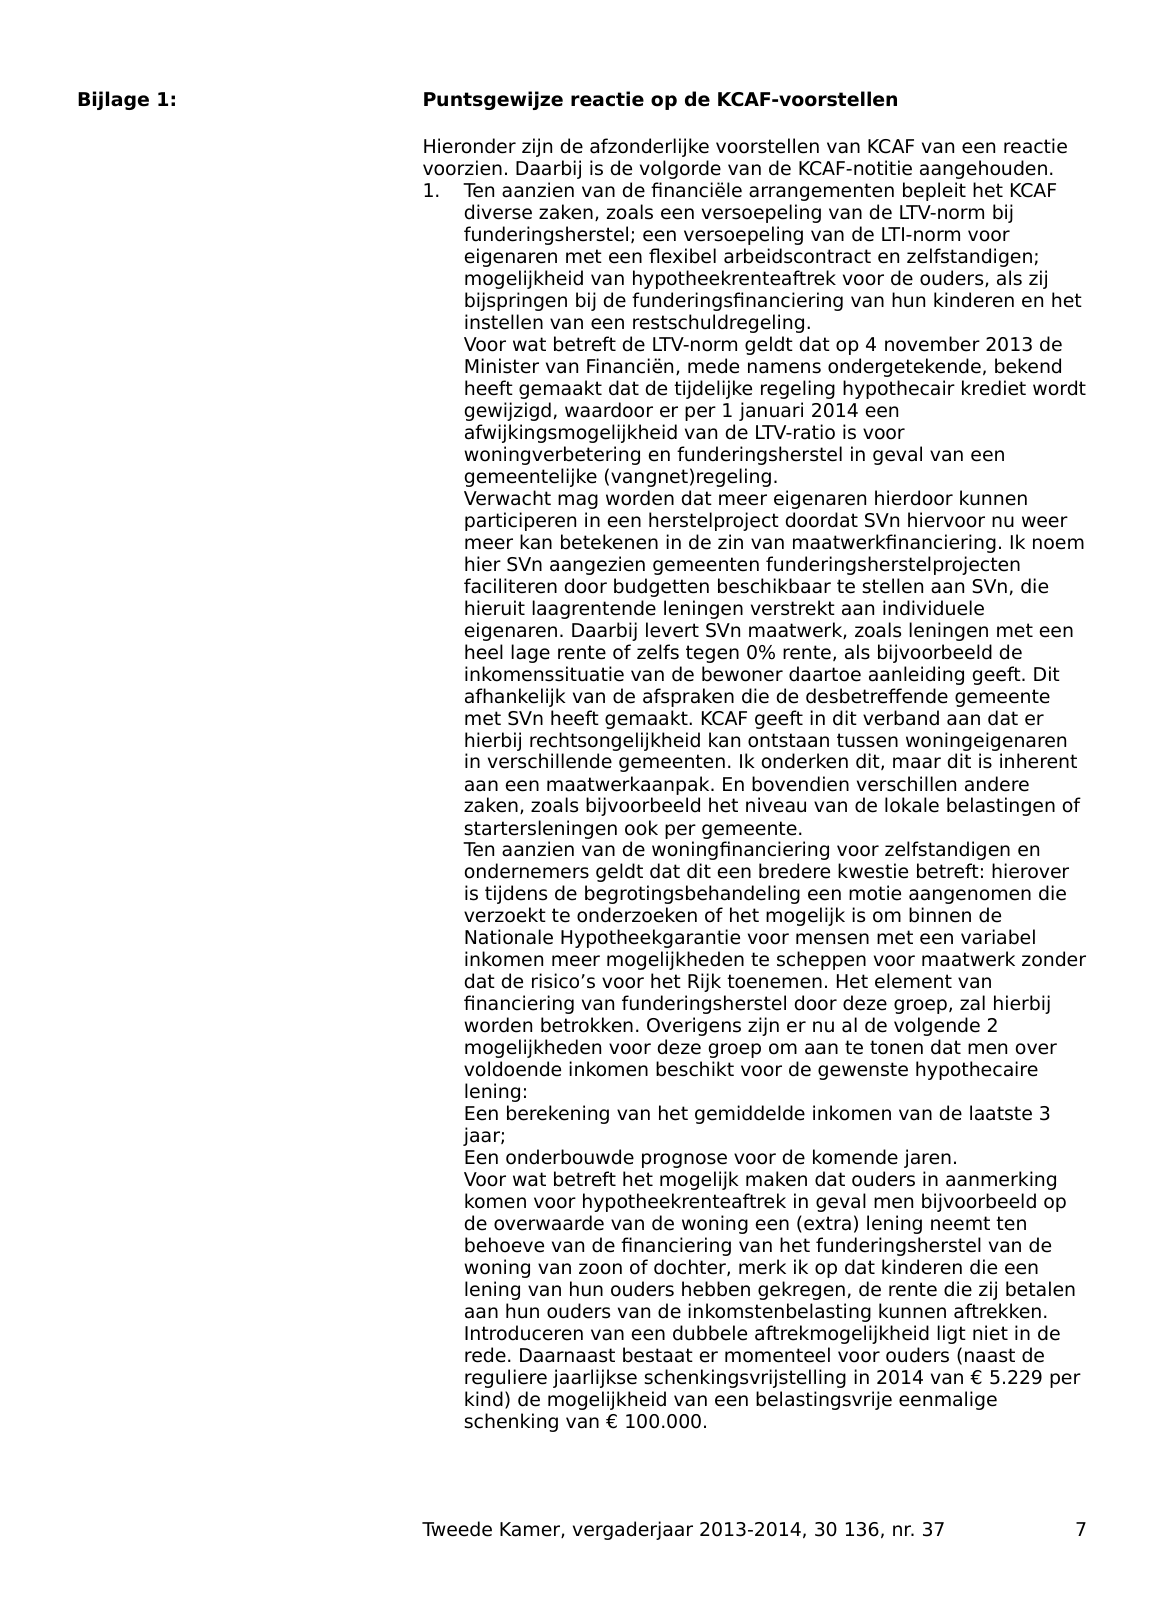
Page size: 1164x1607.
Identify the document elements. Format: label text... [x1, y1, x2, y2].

text Een berekening van het gemiddelde inkomen van de laatste 3 jaar; [464, 1103, 1087, 1147]
text Hieronder zijn de afzonderlijke voorstellen van KCAF van een reactie voorzien. Daarbij is de volgorde van de KCAF-notitie aangehouden. [422, 136, 1087, 180]
text 1. Ten aanzien van de financiële arrangementen bepleit het KCAF diverse zaken, zoals een versoepeling van de LTV-norm bij funderingsherstel; een versoepeling van de LTI-norm voor eigenaren met een flexibel arbeidscontract en zelfstandigen; mogelijkheid van hypotheekrenteaftrek voor de ouders, als zij bijspringen bij de funderingsfinanciering van hun kinderen en het instellen van een restschuldregeling. [422, 180, 1087, 334]
subtitle Bijlage 1: Puntsgewijze reactie op de KCAF-voorstellen [77, 89, 1087, 111]
text Voor wat betreft de LTV-norm geldt dat op 4 november 2013 de Minister van Financiën, mede namens ondergetekende, bekend heeft gemaakt dat de tijdelijke regeling hypothecair krediet wordt gewijzigd, waardoor er per 1 januari 2014 een afwijkingsmogelijkheid van de LTV-ratio is voor woningverbetering en funderingsherstel in geval van een gemeentelijke (vangnet)regeling. [464, 334, 1087, 488]
text Ten aanzien van de woningfinanciering voor zelfstandigen en ondernemers geldt dat dit een bredere kwestie betreft: hierover is tijdens de begrotingsbehandeling een motie aangenomen die verzoekt te onderzoeken of het mogelijk is om binnen de Nationale Hypotheekgarantie voor mensen met een variabel inkomen meer mogelijkheden te scheppen voor maatwerk zonder dat de risico’s voor het Rijk toenemen. Het element van financiering van funderingsherstel door deze groep, zal hierbij worden betrokken. Overigens zijn er nu al de volgende 2 mogelijkheden voor deze groep om aan te tonen dat men over voldoende inkomen beschikt voor de gewenste hypothecaire lening: [464, 839, 1087, 1103]
text Een onderbouwde prognose voor de komende jaren. [464, 1147, 1087, 1169]
text Voor wat betreft het mogelijk maken dat ouders in aanmerking komen voor hypotheekrenteaftrek in geval men bijvoorbeeld op de overwaarde van de woning een (extra) lening neemt ten behoeve van de financiering van het funderingsherstel van de woning van zoon of dochter, merk ik op dat kinderen die een lening van hun ouders hebben gekregen, de rente die zij betalen aan hun ouders van de inkomstenbelasting kunnen aftrekken. Introduceren van een dubbele aftrekmogelijkheid ligt niet in de rede. Daarnaast bestaat er momenteel voor ouders (naast de reguliere jaarlijkse schenkingsvrijstelling in 2014 van € 5.229 per kind) de mogelijkheid van een belastingsvrije eenmalige schenking van € 100.000. [464, 1169, 1087, 1433]
text Verwacht mag worden dat meer eigenaren hierdoor kunnen participeren in een herstelproject doordat SVn hiervoor nu weer meer kan betekenen in de zin van maatwerkfinanciering. Ik noem hier SVn aangezien gemeenten funderingsherstelprojecten faciliteren door budgetten beschikbaar te stellen aan SVn, die hieruit laagrentende leningen verstrekt aan individuele eigenaren. Daarbij levert SVn maatwerk, zoals leningen met een heel lage rente of zelfs tegen 0% rente, als bijvoorbeeld de inkomenssituatie van de bewoner daartoe aanleiding geeft. Dit afhankelijk van de afspraken die de desbetreffende gemeente met SVn heeft gemaakt. KCAF geeft in dit verband aan dat er hierbij rechtsongelijkheid kan ontstaan tussen woningeigenaren in verschillende gemeenten. Ik onderken dit, maar dit is inherent aan een maatwerkaanpak. En bovendien verschillen andere zaken, zoals bijvoorbeeld het niveau van de lokale belastingen of startersleningen ook per gemeente. [464, 488, 1087, 839]
